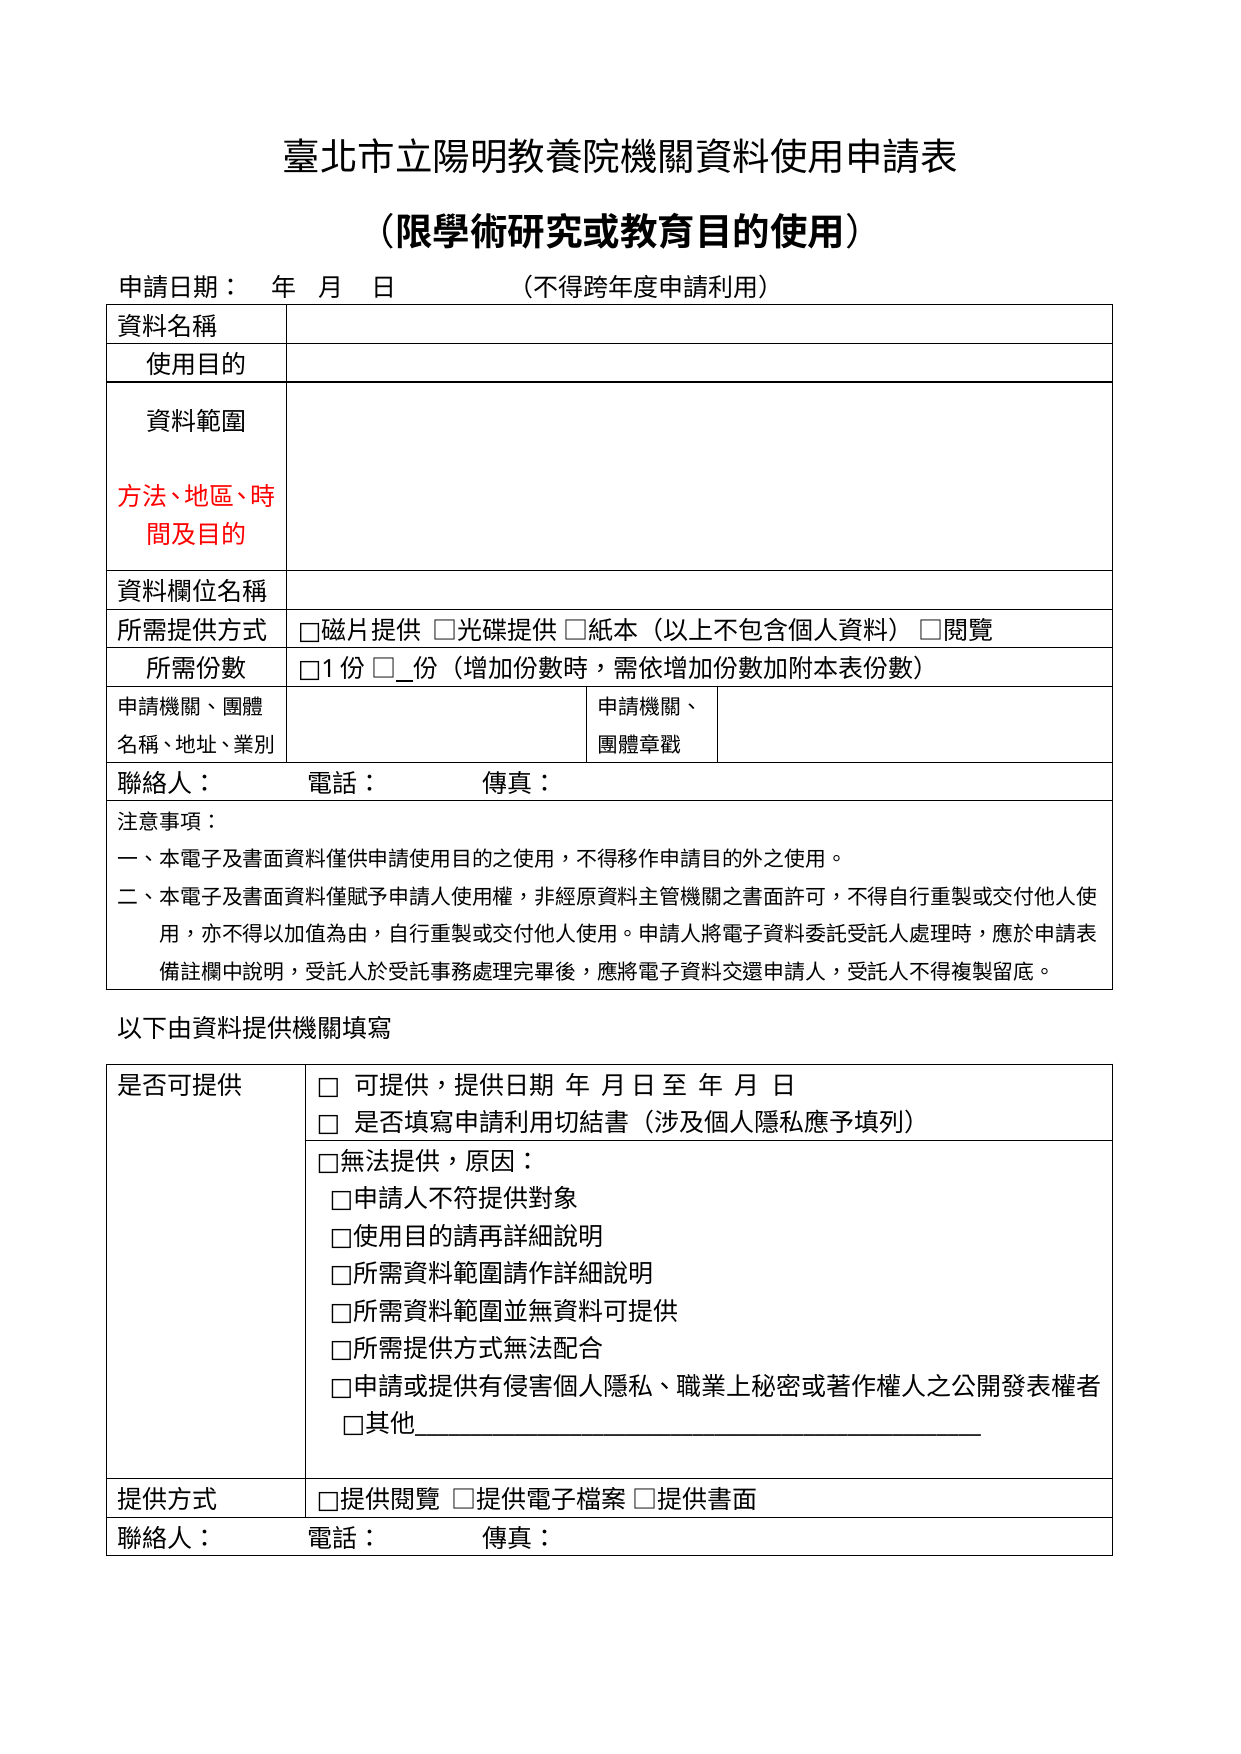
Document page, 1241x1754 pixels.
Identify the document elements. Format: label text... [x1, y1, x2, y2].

table_cell 是否可提供 [107, 1065, 305, 1478]
table_cell 資料欄位名稱 [107, 571, 286, 608]
table_cell 所需提供方式 [107, 610, 286, 647]
table_cell □1份 □ 份（增加份數時，需依增加份數加附本表份數） [287, 648, 1112, 686]
table_cell 提供方式 [107, 1479, 305, 1517]
table_cell 注意事項： 一、本電子及書面資料僅供申請使用目的之使用，不得移作申請目的外之使用。 二、本電子及書面資料僅賦予申請人使用權，非經原資料主管機關之書面許可，不得自行重製或交付他人使用，亦不得以加值為由，自行重製或交付他人使用。申請人將電子資料委託受託人處理時，應於申請表備註欄中說明，受託人於受託事務處理完畢後，應將電子資料交還申請人，受託人不得複製留底。 [107, 801, 1112, 989]
table_cell 所需份數 [107, 648, 286, 686]
table_header 資料名稱 [107, 305, 286, 343]
table_cell 使用目的 [107, 344, 286, 381]
table_cell 聯絡人： 電話： 傳真： [107, 763, 1112, 800]
text 申請日期： 年 月 日 （不得跨年度申請利用） [118, 267, 1122, 304]
table_cell 資料範圍 方法、地區、時間及目的 [107, 383, 286, 570]
text （限學術研究或教育目的使用） [118, 192, 1122, 267]
table_cell [287, 571, 1112, 608]
table_cell 可提供，提供日期 年 月 日 至 年 月 日 是否填寫申請利用切結書（涉及個人隱私應予填列） [306, 1065, 1112, 1139]
table_cell 申請機關、團體名稱、地址、業別 [107, 687, 286, 762]
text 臺北市立陽明教養院機關資料使用申請表 [118, 117, 1122, 192]
table_cell □提供閱覽 □提供電子檔案 □提供書面 [306, 1479, 1112, 1517]
table_cell 以下由資料提供機關填寫 [106, 990, 1112, 1063]
table_cell [718, 687, 1112, 762]
table_cell [287, 383, 1112, 570]
table_cell 聯絡人： 電話： 傳真： [107, 1518, 1112, 1555]
table_cell 申請機關、團體章戳 [587, 687, 717, 762]
table_cell □磁片提供 □光碟提供 □紙本（以上不包含個人資料） □閱覽 [287, 610, 1112, 647]
table_cell □無法提供，原因： □申請人不符提供對象 □使用目的請再詳細說明 □所需資料範圍請作詳細說明 □所需資料範圍並無資料可提供 □所需提供方式無法配合 □申請或提供有侵害個人隱私、職業上秘密或著作權人之公開發表權者 □其他___________________________________________________ [306, 1141, 1112, 1478]
table_header [287, 305, 1112, 343]
table_cell [287, 687, 586, 762]
table_cell [287, 344, 1112, 381]
